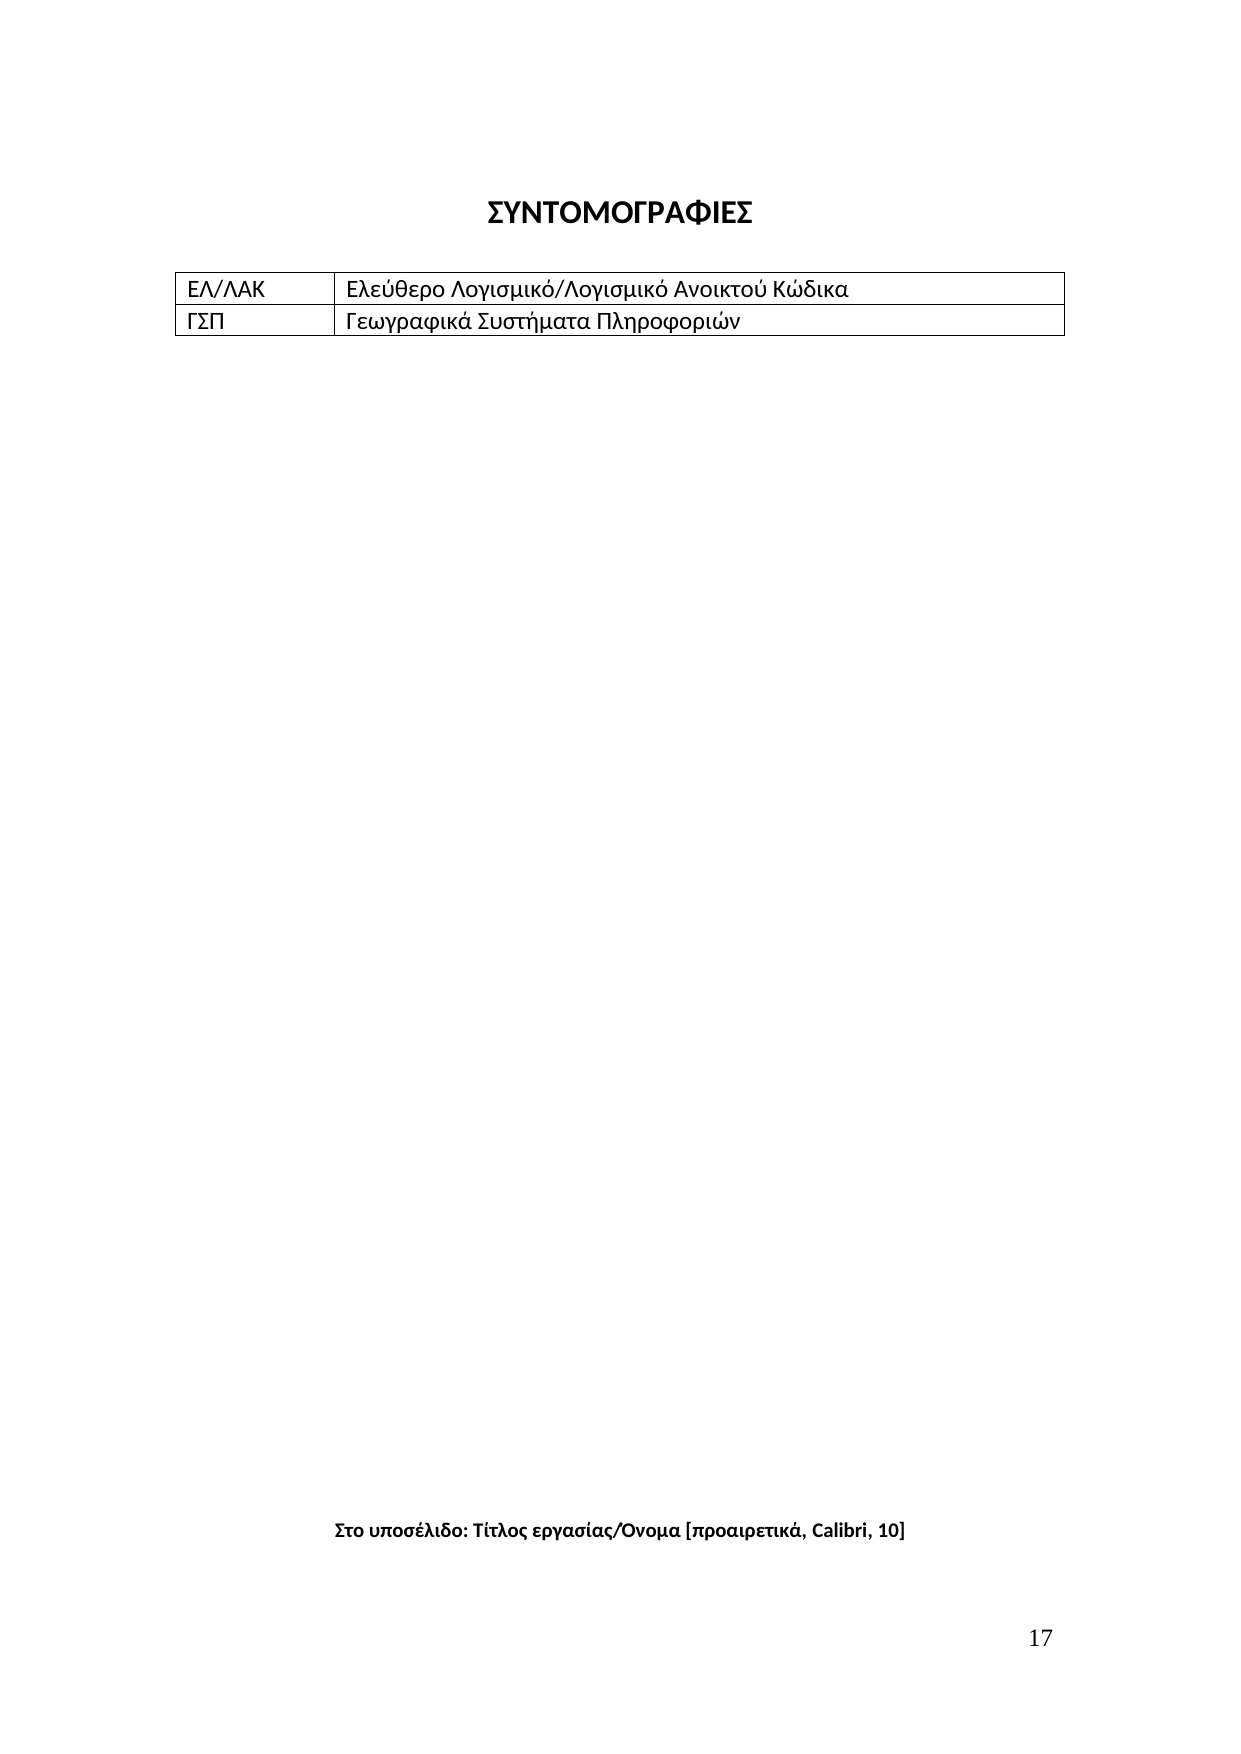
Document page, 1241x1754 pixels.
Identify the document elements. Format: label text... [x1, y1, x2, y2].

text Στο υποσέλιδο: Τίτλος εργασίας/Όνομα [προαιρετικά, Calibri, 10] [187, 1517, 1053, 1543]
table_cell ΓΣΠ [176, 305, 334, 335]
text ΣΥΝΤΟΜΟΓΡΑΦΙΕΣ [187, 191, 1053, 231]
table_header Ελεύθερο Λογισμικό/Λογισμικό Ανοικτού Κώδικα [335, 273, 1064, 304]
table_cell Γεωγραφικά Συστήματα Πληροφοριών [335, 305, 1064, 335]
table_header ΕΛ/ΛΑΚ [176, 273, 334, 304]
